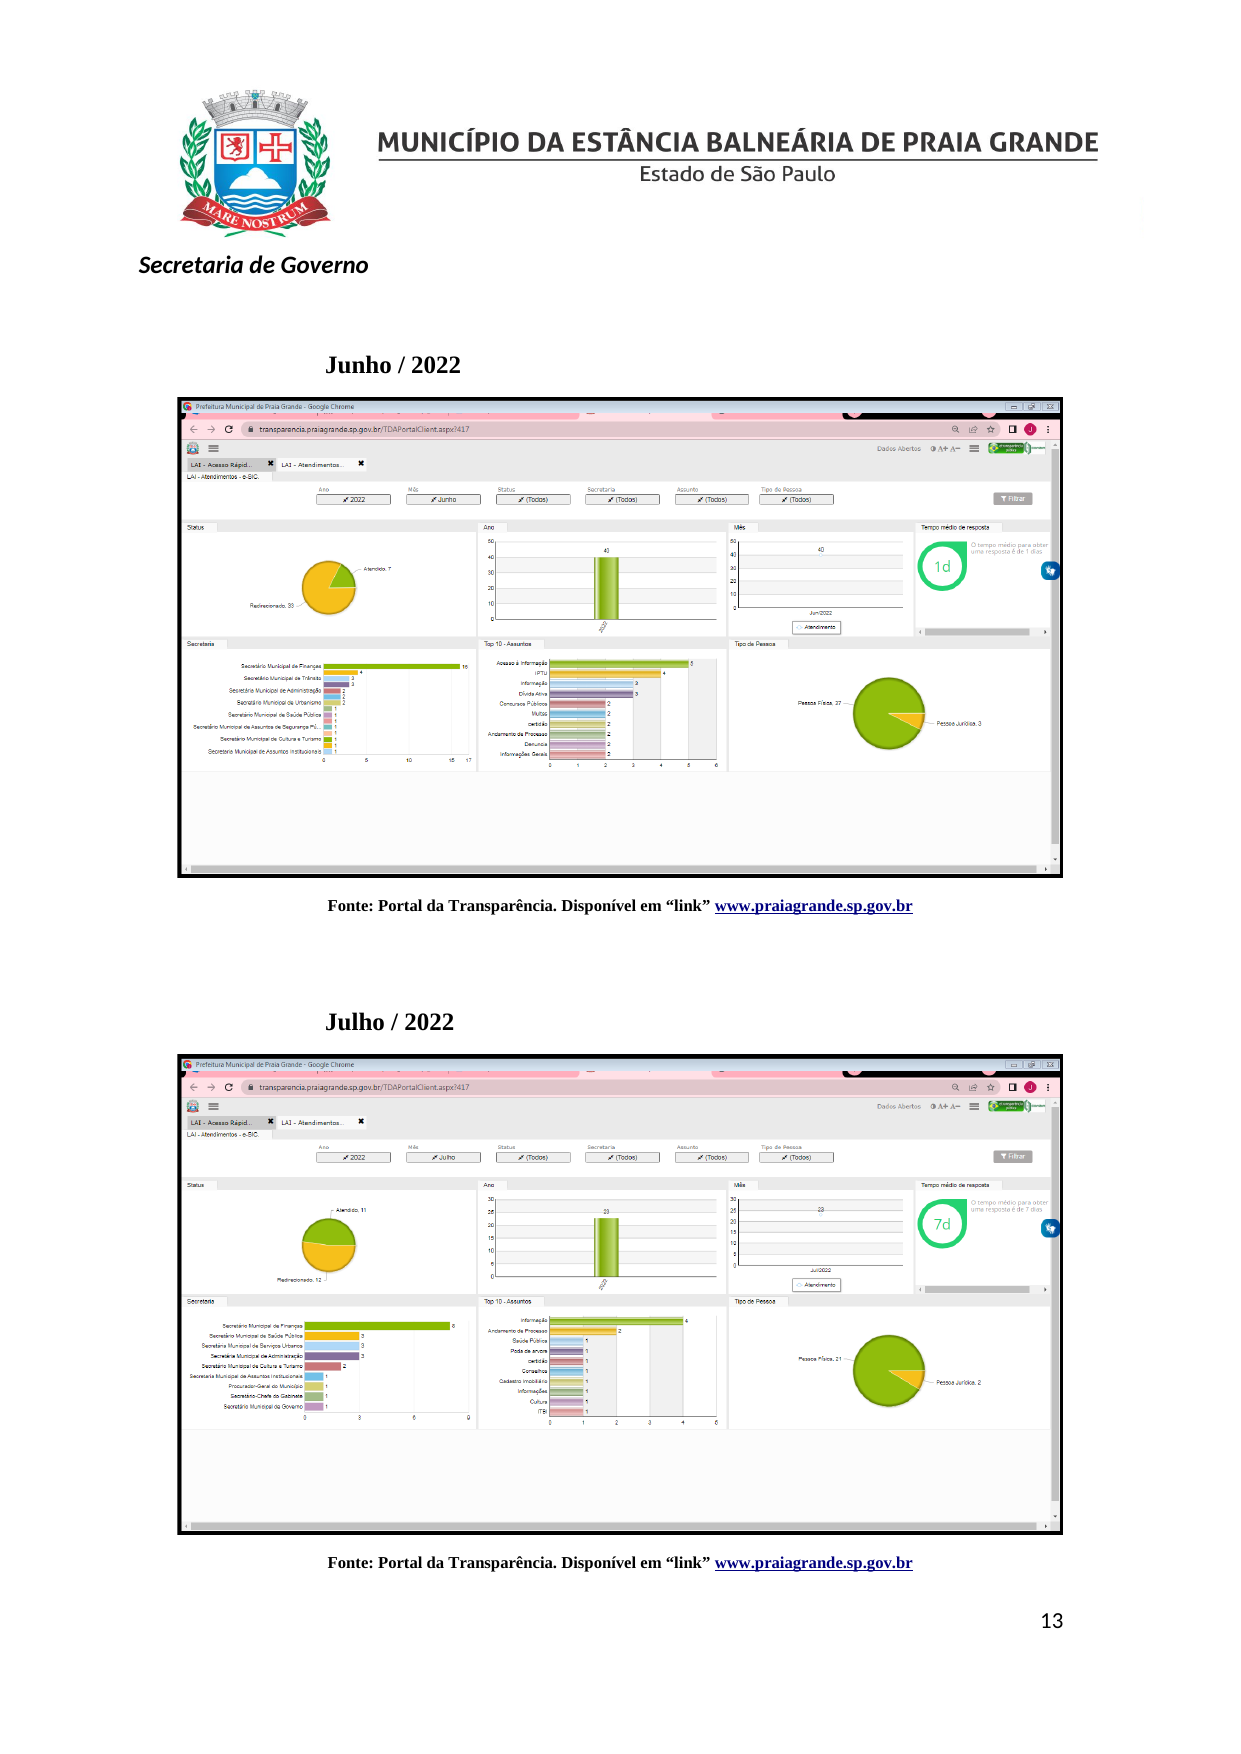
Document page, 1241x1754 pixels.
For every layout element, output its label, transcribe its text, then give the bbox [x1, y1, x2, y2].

text Julho / 2022 [177, 1007, 1063, 1036]
text Junho / 2022 [177, 350, 1063, 378]
list Fonte: Portal da Transparência. Disponível em “link” www.praiagrande.sp.gov.br [177, 896, 1063, 915]
list Fonte: Portal da Transparência. Disponível em “link” www.praiagrande.sp.gov.br [177, 1553, 1063, 1572]
